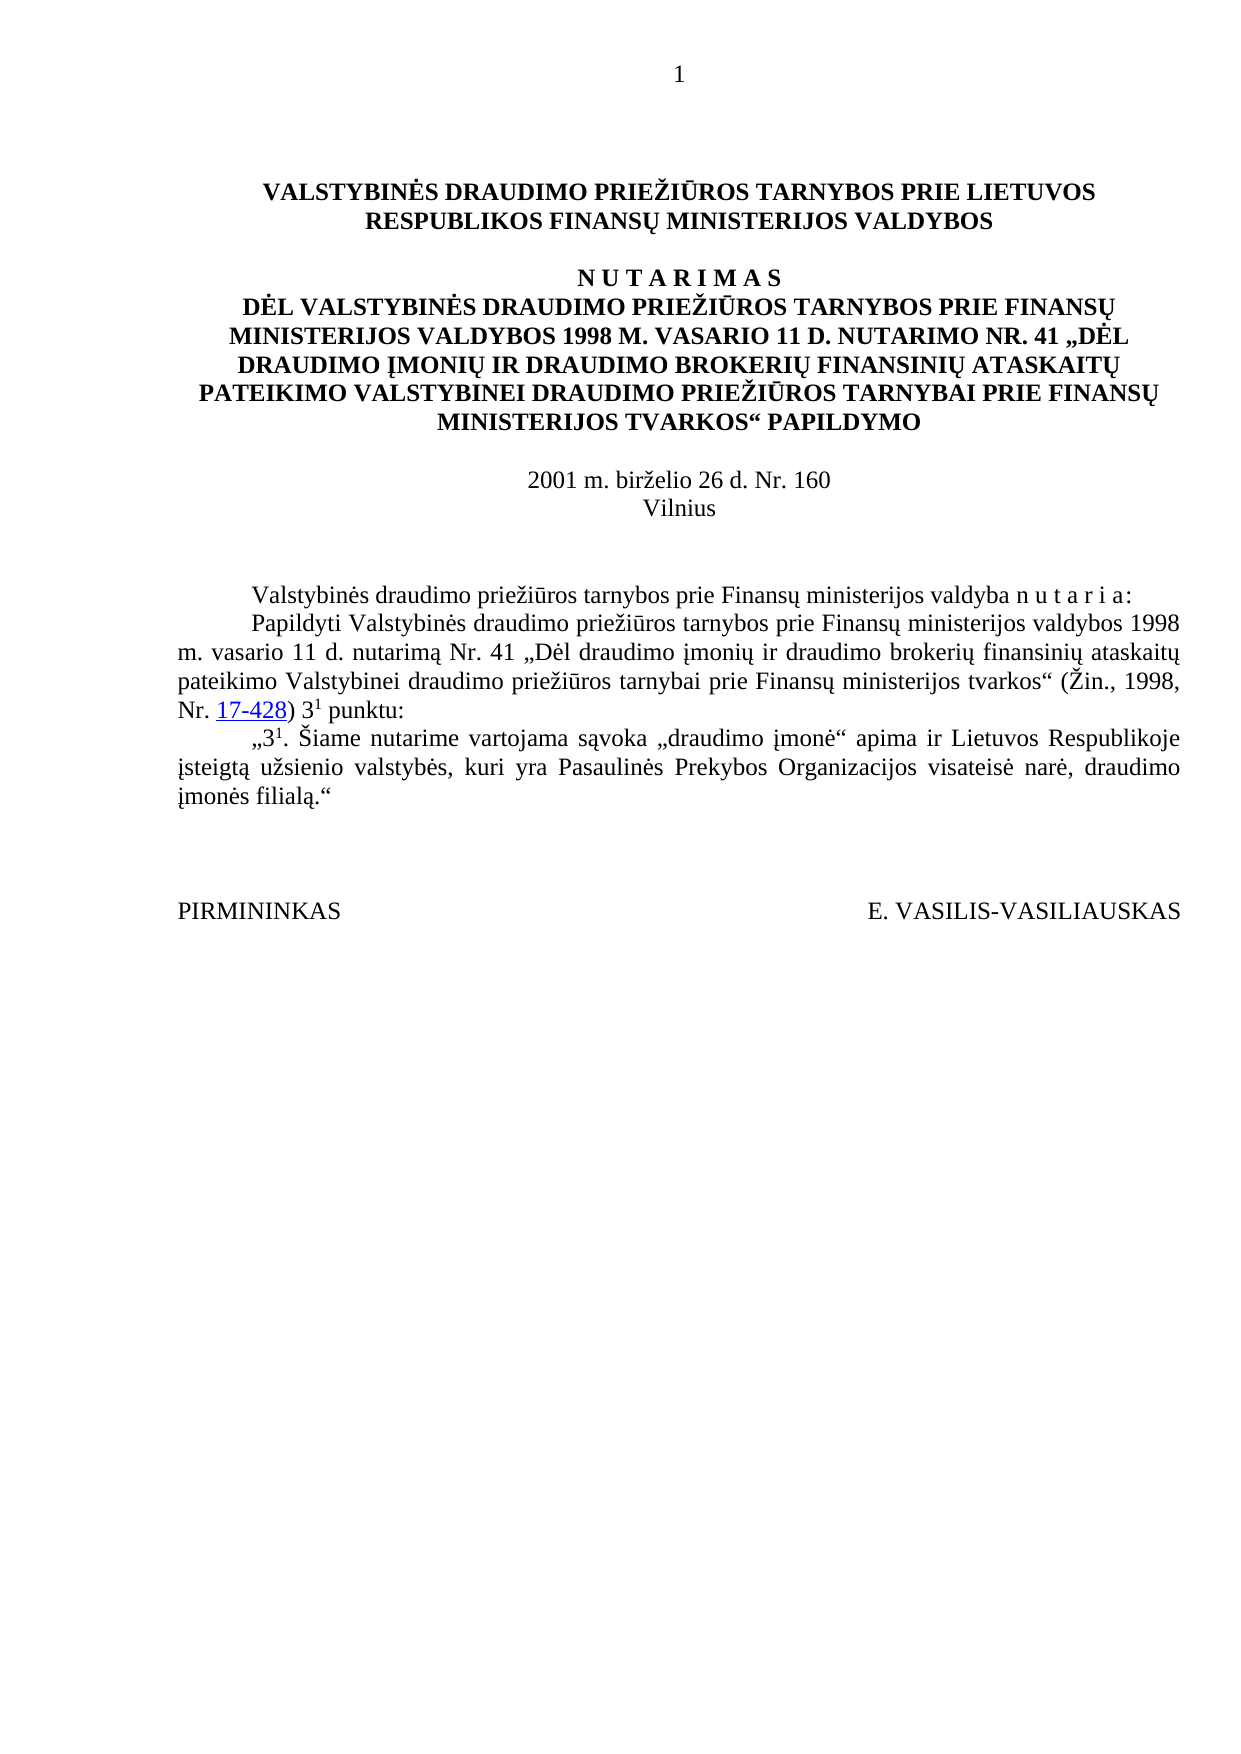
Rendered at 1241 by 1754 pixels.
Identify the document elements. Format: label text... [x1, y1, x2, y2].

text 2001 m. birželio 26 d. Nr. 160 [177, 465, 1181, 493]
text Vilnius [177, 493, 1181, 522]
text Papildyti Valstybinės draudimo priežiūros tarnybos prie Finansų ministerijos valdybos 1998 m. vasario 11 d. nutarimą Nr. 41 „Dėl draudimo įmonių ir draudimo brokerių finansinių ataskaitų pateikimo Valstybinei draudimo priežiūros tarnybai prie Finansų ministerijos tvarkos“ (Žin., 1998, Nr. 17-428) 31 punktu: [177, 608, 1181, 723]
text N U T A R I M A S [177, 263, 1181, 292]
text VALSTYBINĖS DRAUDIMO PRIEŽIŪROS TARNYBOS PRIE LIETUVOS RESPUBLIKOS FINANSŲ MINISTERIJOS VALDYBOS [177, 177, 1181, 235]
text DĖL VALSTYBINĖS DRAUDIMO PRIEŽIŪROS TARNYBOS PRIE FINANSŲ MINISTERIJOS VALDYBOS 1998 M. VASARIO 11 D. NUTARIMO NR. 41 „DĖL DRAUDIMO ĮMONIŲ IR DRAUDIMO BROKERIŲ FINANSINIŲ ATASKAITŲ PATEIKIMO VALSTYBINEI DRAUDIMO PRIEŽIŪROS TARNYBAI PRIE FINANSŲ MINISTERIJOS TVARKOS“ PAPILDYMO [177, 292, 1181, 436]
text „31. Šiame nutarime vartojama sąvoka „draudimo įmonė“ apima ir Lietuvos Respublikoje įsteigtą užsienio valstybės, kuri yra Pasaulinės Prekybos Organizacijos visateisė narė, draudimo įmonės filialą.“ [177, 723, 1181, 810]
text pirmininkas E. Vasilis-Vasiliauskas [177, 896, 1181, 925]
text Valstybinės draudimo priežiūros tarnybos prie Finansų ministerijos valdyba nutaria: [177, 580, 1181, 608]
